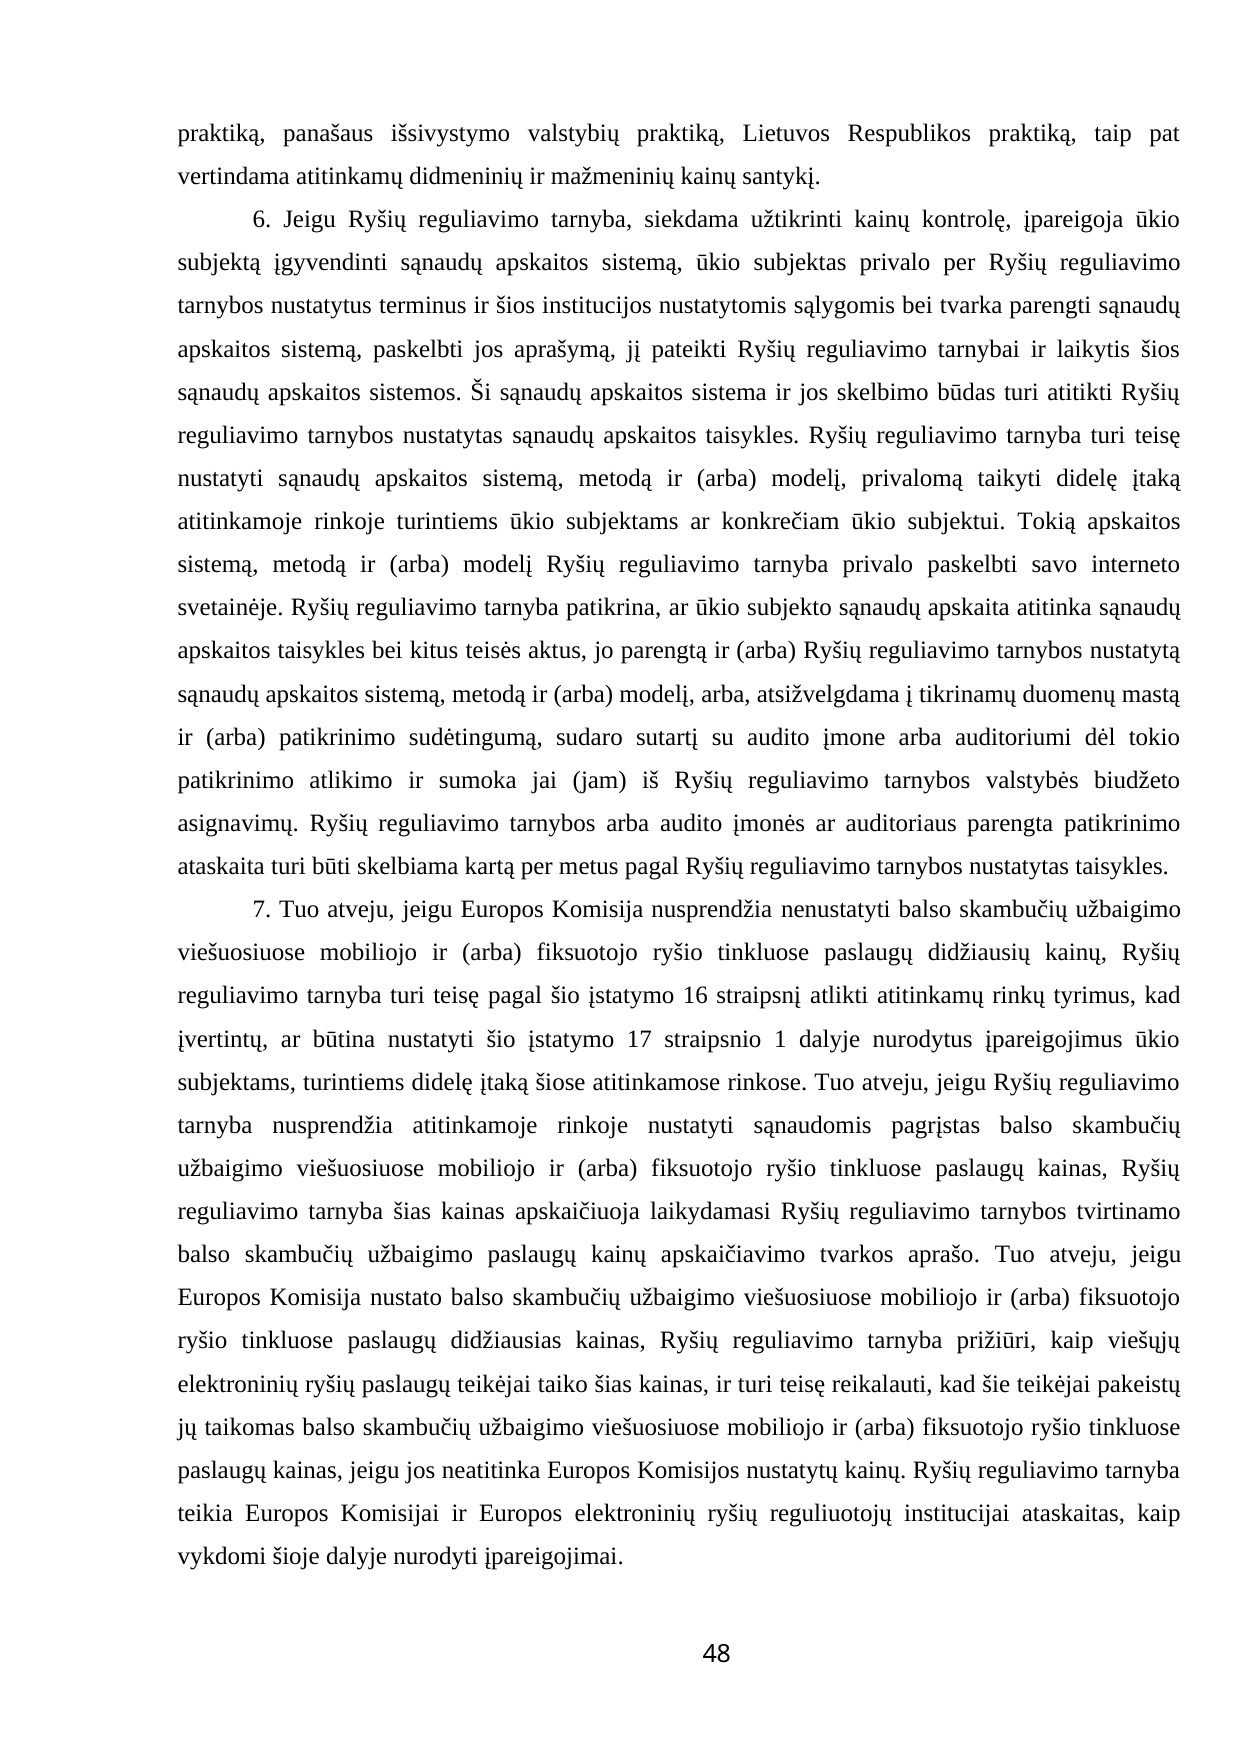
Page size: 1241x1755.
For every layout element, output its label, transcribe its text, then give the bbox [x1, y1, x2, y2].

text 6. Jeigu Ryšių reguliavimo tarnyba, siekdama užtikrinti kainų kontrolę, įpareigoja ūkio subjektą įgyvendinti sąnaudų apskaitos sistemą, ūkio subjektas privalo per Ryšių reguliavimo tarnybos nustatytus terminus ir šios institucijos nustatytomis sąlygomis bei tvarka parengti sąnaudų apskaitos sistemą, paskelbti jos aprašymą, jį pateikti Ryšių reguliavimo tarnybai ir laikytis šios sąnaudų apskaitos sistemos. Ši sąnaudų apskaitos sistema ir jos skelbimo būdas turi atitikti Ryšių reguliavimo tarnybos nustatytas sąnaudų apskaitos taisykles. Ryšių reguliavimo tarnyba turi teisę nustatyti sąnaudų apskaitos sistemą, metodą ir (arba) modelį, privalomą taikyti didelę įtaką atitinkamoje rinkoje turintiems ūkio subjektams ar konkrečiam ūkio subjektui. Tokią apskaitos sistemą, metodą ir (arba) modelį Ryšių reguliavimo tarnyba privalo paskelbti savo interneto svetainėje. Ryšių reguliavimo tarnyba patikrina, ar ūkio subjekto sąnaudų apskaita atitinka sąnaudų apskaitos taisykles bei kitus teisės aktus, jo parengtą ir (arba) Ryšių reguliavimo tarnybos nustatytą sąnaudų apskaitos sistemą, metodą ir (arba) modelį, arba, atsižvelgdama į tikrinamų duomenų mastą ir (arba) patikrinimo sudėtingumą, sudaro sutartį su audito įmone arba auditoriumi dėl tokio patikrinimo atlikimo ir sumoka jai (jam) iš Ryšių reguliavimo tarnybos valstybės biudžeto asignavimų. Ryšių reguliavimo tarnybos arba audito įmonės ar auditoriaus parengta patikrinimo ataskaita turi būti skelbiama kartą per metus pagal Ryšių reguliavimo tarnybos nustatytas taisykles. [177, 204, 1181, 880]
text praktiką, panašaus išsivystymo valstybių praktiką, Lietuvos Respublikos praktiką, taip pat vertindama atitinkamų didmeninių ir mažmeninių kainų santykį. [177, 118, 1181, 190]
text 7. Tuo atveju, jeigu Europos Komisija nusprendžia nenustatyti balso skambučių užbaigimo viešuosiuose mobiliojo ir (arba) fiksuotojo ryšio tinkluose paslaugų didžiausių kainų, Ryšių reguliavimo tarnyba turi teisę pagal šio įstatymo 16 straipsnį atlikti atitinkamų rinkų tyrimus, kad įvertintų, ar būtina nustatyti šio įstatymo 17 straipsnio 1 dalyje nurodytus įpareigojimus ūkio subjektams, turintiems didelę įtaką šiose atitinkamose rinkose. Tuo atveju, jeigu Ryšių reguliavimo tarnyba nusprendžia atitinkamoje rinkoje nustatyti sąnaudomis pagrįstas balso skambučių užbaigimo viešuosiuose mobiliojo ir (arba) fiksuotojo ryšio tinkluose paslaugų kainas, Ryšių reguliavimo tarnyba šias kainas apskaičiuoja laikydamasi Ryšių reguliavimo tarnybos tvirtinamo balso skambučių užbaigimo paslaugų kainų apskaičiavimo tvarkos aprašo. Tuo atveju, jeigu Europos Komisija nustato balso skambučių užbaigimo viešuosiuose mobiliojo ir (arba) fiksuotojo ryšio tinkluose paslaugų didžiausias kainas, Ryšių reguliavimo tarnyba prižiūri, kaip viešųjų elektroninių ryšių paslaugų teikėjai taiko šias kainas, ir turi teisę reikalauti, kad šie teikėjai pakeistų jų taikomas balso skambučių užbaigimo viešuosiuose mobiliojo ir (arba) fiksuotojo ryšio tinkluose paslaugų kainas, jeigu jos neatitinka Europos Komisijos nustatytų kainų. Ryšių reguliavimo tarnyba teikia Europos Komisijai ir Europos elektroninių ryšių reguliuotojų institucijai ataskaitas, kaip vykdomi šioje dalyje nurodyti įpareigojimai. [177, 894, 1181, 1570]
